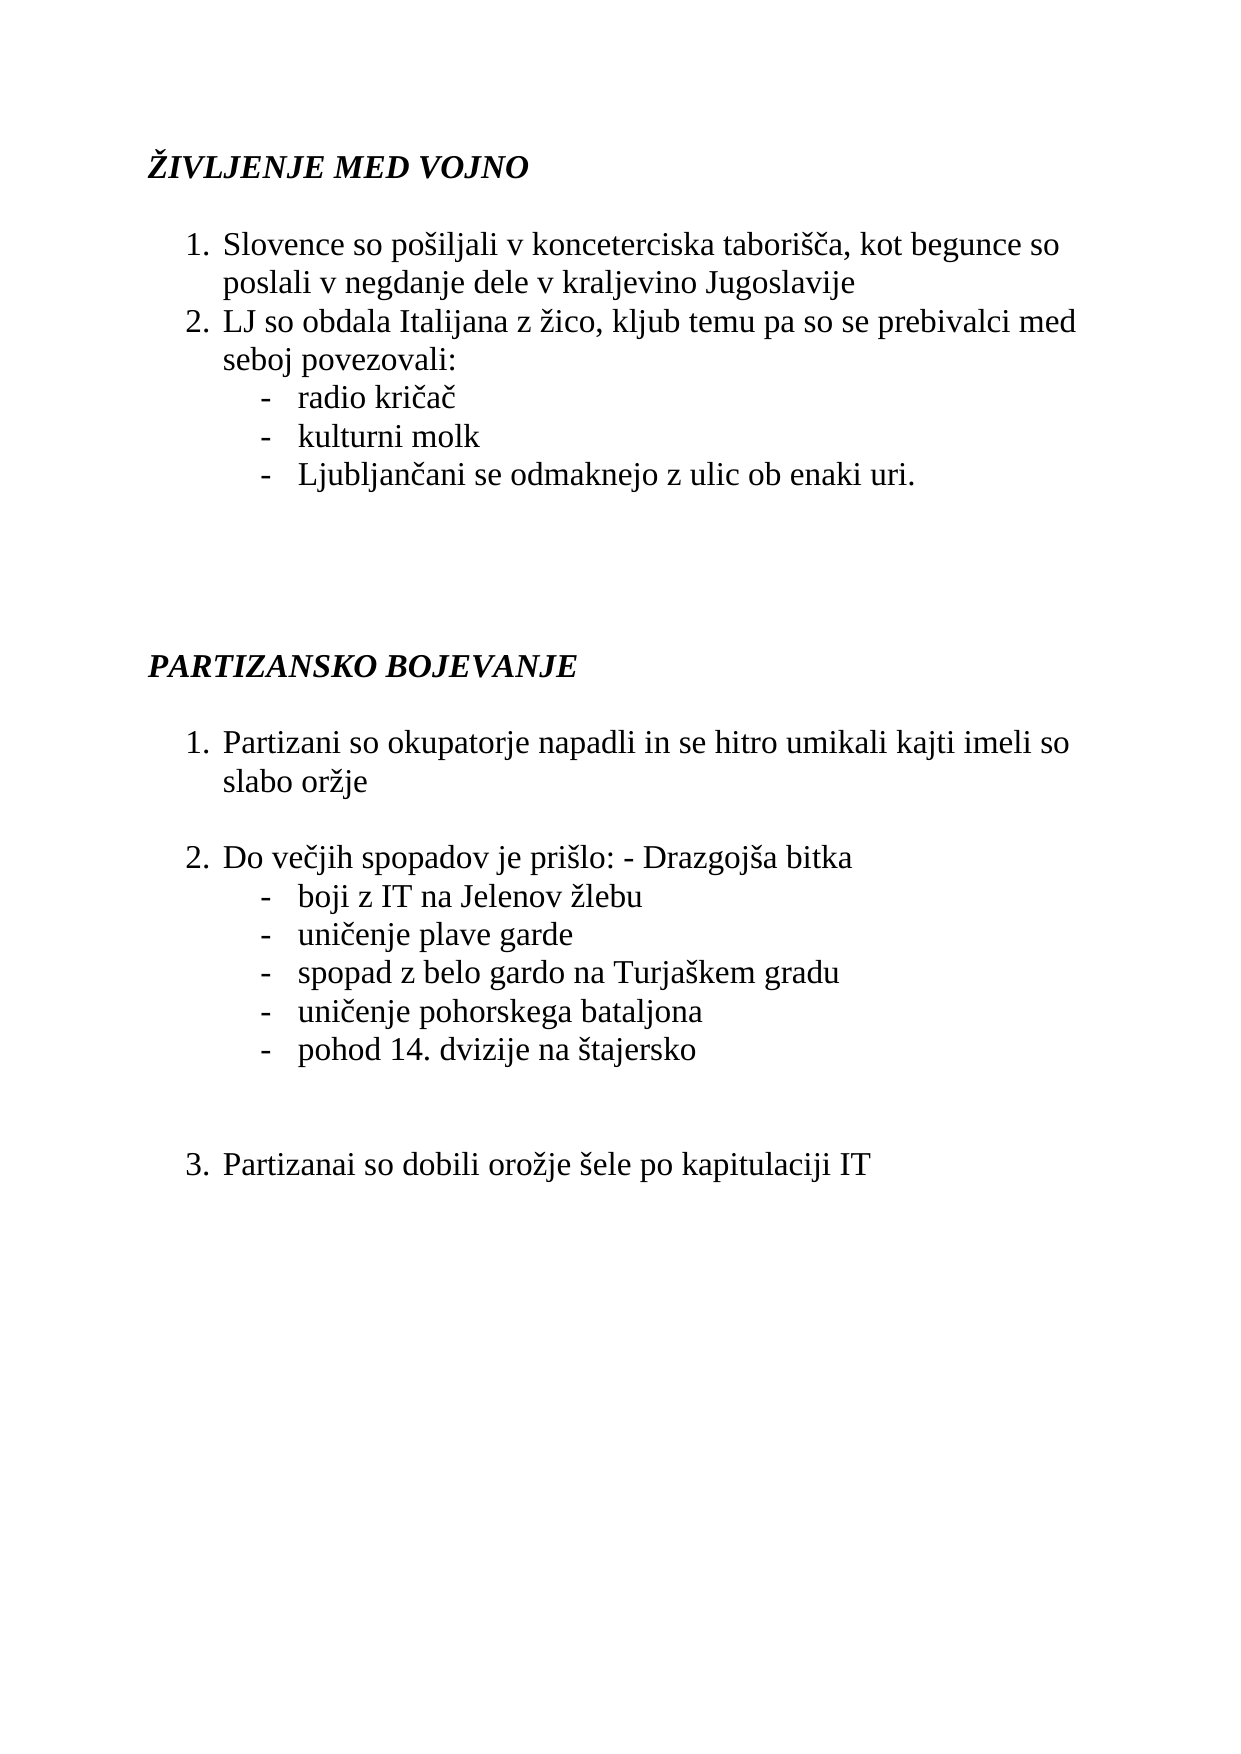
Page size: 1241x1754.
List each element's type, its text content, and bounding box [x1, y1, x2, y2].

text ŽIVLJENJE MED VOJNO [148, 148, 1093, 186]
list radio kričač [260, 378, 1093, 416]
list uničenje plave garde [260, 914, 1093, 953]
list LJ so obdala Italijana z žico, kljub temu pa so se prebivalci med seboj povezovali: [185, 301, 1093, 378]
list Partizani so okupatorje napadli in se hitro umikali kajti imeli so slabo oržje [185, 723, 1093, 799]
list Slovence so pošiljali v konceterciska taborišča, kot begunce so poslali v negdanje dele v kraljevino Jugoslavije [185, 224, 1093, 301]
list pohod 14. dvizije na štajersko [260, 1029, 1093, 1068]
list uničenje pohorskega bataljona [260, 991, 1093, 1029]
list boji z IT na Jelenov žlebu [260, 876, 1093, 914]
list Partizanai so dobili orožje šele po kapitulaciji IT [185, 1144, 1093, 1183]
text PARTIZANSKO BOJEVANJE [148, 646, 1093, 684]
list kulturni molk [260, 416, 1093, 454]
list spopad z belo gardo na Turjaškem gradu [260, 953, 1093, 991]
list Do večjih spopadov je prišlo: - Drazgojša bitka [185, 838, 1093, 876]
list Ljubljančani se odmaknejo z ulic ob enaki uri. [260, 454, 1093, 493]
